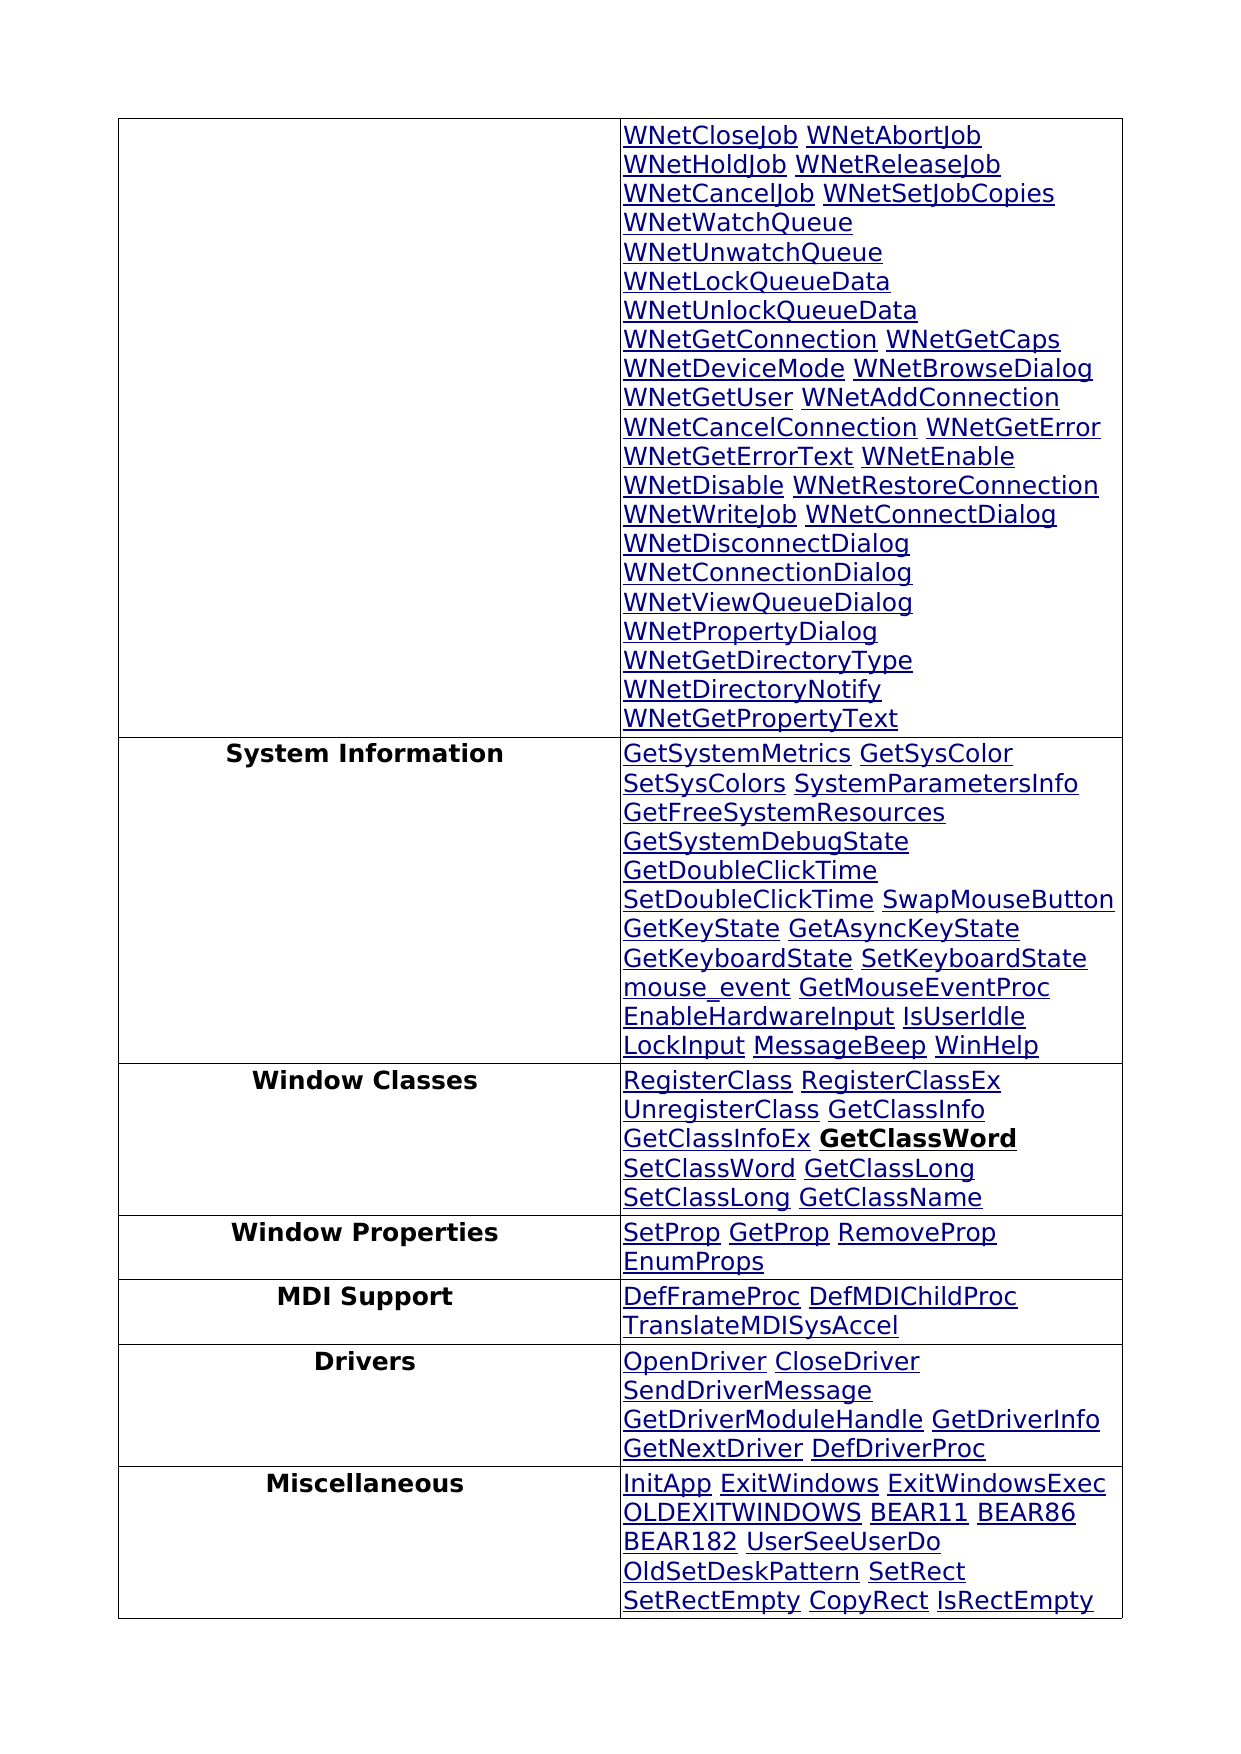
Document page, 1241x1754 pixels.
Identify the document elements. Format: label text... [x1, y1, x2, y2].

table_cell OpenDriver CloseDriver SendDriverMessage GetDriverModuleHandle GetDriverInfo GetNextDriver DefDriverProc [621, 1345, 1122, 1466]
table_cell SetProp GetProp RemoveProp EnumProps [621, 1216, 1122, 1279]
table_cell WNetCloseJob WNetAbortJob WNetHoldJob WNetReleaseJob WNetCancelJob WNetSetJobCopies WNetWatchQueue WNetUnwatchQueue WNetLockQueueData WNetUnlockQueueData WNetGetConnection WNetGetCaps WNetDeviceMode WNetBrowseDialog WNetGetUser WNetAddConnection WNetCancelConnection WNetGetError WNetGetErrorText WNetEnable WNetDisable WNetRestoreConnection WNetWriteJob WNetConnectDialog WNetDisconnectDialog WNetConnectionDialog WNetViewQueueDialog WNetPropertyDialog WNetGetDirectoryType WNetDirectoryNotify WNetGetPropertyText [621, 119, 1122, 737]
table_cell MDI Support [119, 1280, 620, 1344]
table_cell GetSystemMetrics GetSysColor SetSysColors SystemParametersInfo GetFreeSystemResources GetSystemDebugState GetDoubleClickTime SetDoubleClickTime SwapMouseButton GetKeyState GetAsyncKeyState GetKeyboardState SetKeyboardState mouse_event GetMouseEventProc EnableHardwareInput IsUserIdle LockInput MessageBeep WinHelp [621, 738, 1122, 1063]
table_cell Window Properties [119, 1216, 620, 1279]
table_cell Window Classes [119, 1064, 620, 1215]
table_cell Drivers [119, 1345, 620, 1466]
table_cell Miscellaneous [119, 1467, 620, 1618]
table_cell DefFrameProc DefMDIChildProc TranslateMDISysAccel [621, 1280, 1122, 1344]
table_cell InitApp ExitWindows ExitWindowsExec OLDEXITWINDOWS BEAR11 BEAR86 BEAR182 UserSeeUserDo OldSetDeskPattern SetRect SetRectEmpty CopyRect IsRectEmpty [621, 1467, 1122, 1618]
table_cell [119, 119, 620, 737]
table_cell System Information [119, 738, 620, 1063]
table_cell RegisterClass RegisterClassEx UnregisterClass GetClassInfo GetClassInfoEx GetClassWord SetClassWord GetClassLong SetClassLong GetClassName [621, 1064, 1122, 1215]
